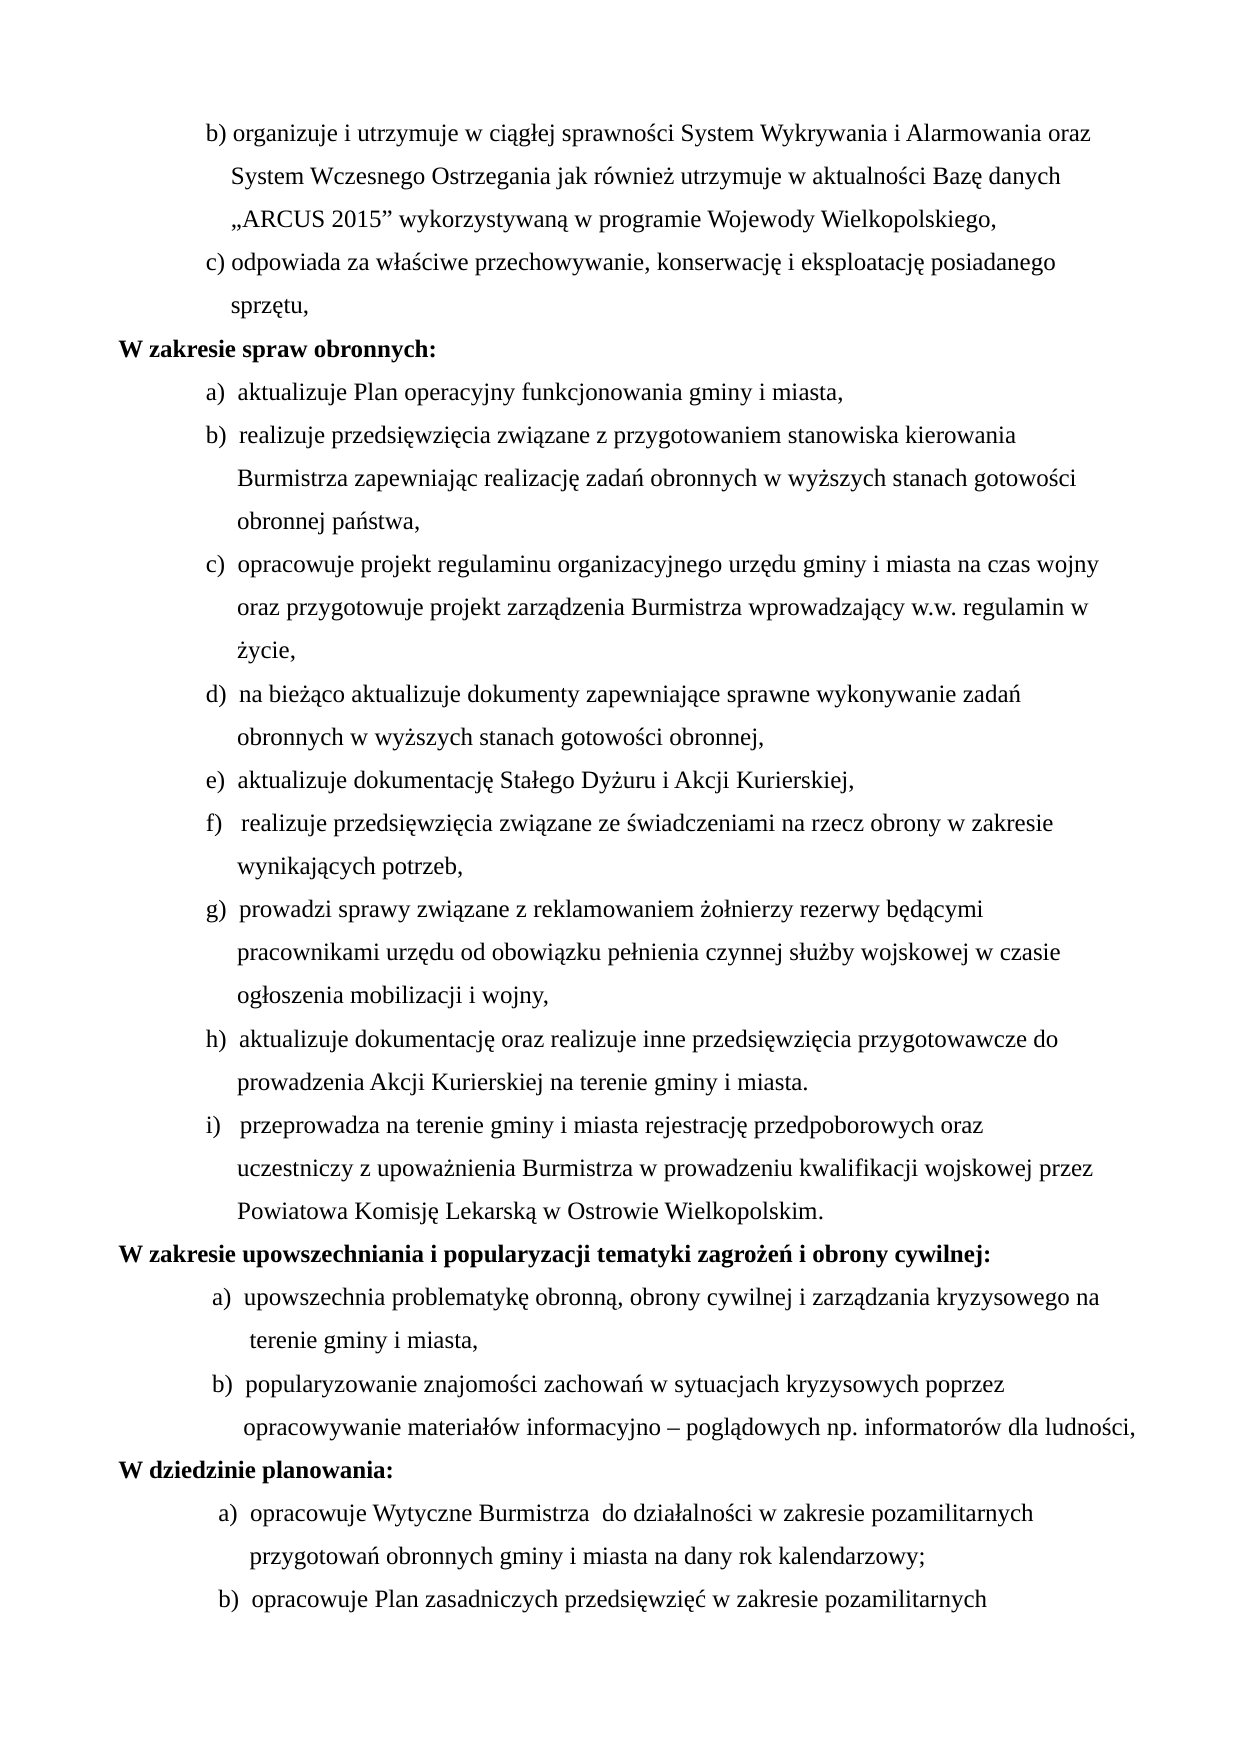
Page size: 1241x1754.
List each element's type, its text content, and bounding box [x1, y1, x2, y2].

text ogłoszenia mobilizacji i wojny, [118, 981, 1171, 1009]
text b) opracowuje Plan zasadniczych przedsięwzięć w zakresie pozamilitarnych [118, 1584, 1171, 1613]
text pracownikami urzędu od obowiązku pełnienia czynnej służby wojskowej w czasie [118, 937, 1171, 966]
text System Wczesnego Ostrzegania jak również utrzymuje w aktualności Bazę danych [206, 161, 1171, 190]
text W dziedzinie planowania: [118, 1455, 1171, 1484]
text prowadzenia Akcji Kurierskiej na terenie gminy i miasta. [118, 1067, 1171, 1096]
text oraz przygotowuje projekt zarządzenia Burmistrza wprowadzający w.w. regulamin w [118, 592, 1171, 621]
text Burmistrza zapewniając realizację zadań obronnych w wyższych stanach gotowości [118, 463, 1171, 492]
text e) aktualizuje dokumentację Stałego Dyżuru i Akcji Kurierskiej, [118, 765, 1171, 794]
text a) upowszechnia problematykę obronną, obrony cywilnej i zarządzania kryzysowego na [118, 1282, 1171, 1311]
text W zakresie spraw obronnych: [118, 334, 1171, 362]
text g) prowadzi sprawy związane z reklamowaniem żołnierzy rezerwy będącymi [118, 894, 1171, 923]
text Powiatowa Komisję Lekarską w Ostrowie Wielkopolskim. [118, 1196, 1171, 1225]
text sprzętu, [206, 291, 1171, 319]
text terenie gminy i miasta, [118, 1326, 1171, 1354]
text życie, [118, 636, 1171, 664]
text c) odpowiada za właściwe przechowywanie, konserwację i eksploatację posiadanego [206, 247, 1171, 276]
text przygotowań obronnych gminy i miasta na dany rok kalendarzowy; [118, 1541, 1171, 1570]
text h) aktualizuje dokumentację oraz realizuje inne przedsięwzięcia przygotowawcze do [118, 1024, 1171, 1052]
text obronnych w wyższych stanach gotowości obronnej, [118, 722, 1171, 751]
text d) na bieżąco aktualizuje dokumenty zapewniające sprawne wykonywanie zadań [118, 679, 1171, 707]
text W zakresie upowszechniania i popularyzacji tematyki zagrożeń i obrony cywilnej: [118, 1239, 1171, 1268]
text „ARCUS 2015” wykorzystywaną w programie Wojewody Wielkopolskiego, [206, 204, 1171, 233]
text b) organizuje i utrzymuje w ciągłej sprawności System Wykrywania i Alarmowania oraz [206, 118, 1171, 147]
text opracowywanie materiałów informacyjno – poglądowych np. informatorów dla ludności, [118, 1412, 1171, 1441]
text b) popularyzowanie znajomości zachowań w sytuacjach kryzysowych poprzez [118, 1369, 1171, 1397]
text f) realizuje przedsięwzięcia związane ze świadczeniami na rzecz obrony w zakresie [118, 808, 1171, 837]
text a) aktualizuje Plan operacyjny funkcjonowania gminy i miasta, [118, 377, 1171, 406]
text b) realizuje przedsięwzięcia związane z przygotowaniem stanowiska kierowania [118, 420, 1171, 449]
text uczestniczy z upoważnienia Burmistrza w prowadzeniu kwalifikacji wojskowej przez [118, 1153, 1171, 1182]
text c) opracowuje projekt regulaminu organizacyjnego urzędu gminy i miasta na czas wojny [118, 549, 1171, 578]
text a) opracowuje Wytyczne Burmistrza do działalności w zakresie pozamilitarnych [118, 1498, 1171, 1527]
text wynikających potrzeb, [118, 851, 1171, 880]
text i) przeprowadza na terenie gminy i miasta rejestrację przedpoborowych oraz [118, 1110, 1171, 1139]
text obronnej państwa, [118, 506, 1171, 535]
